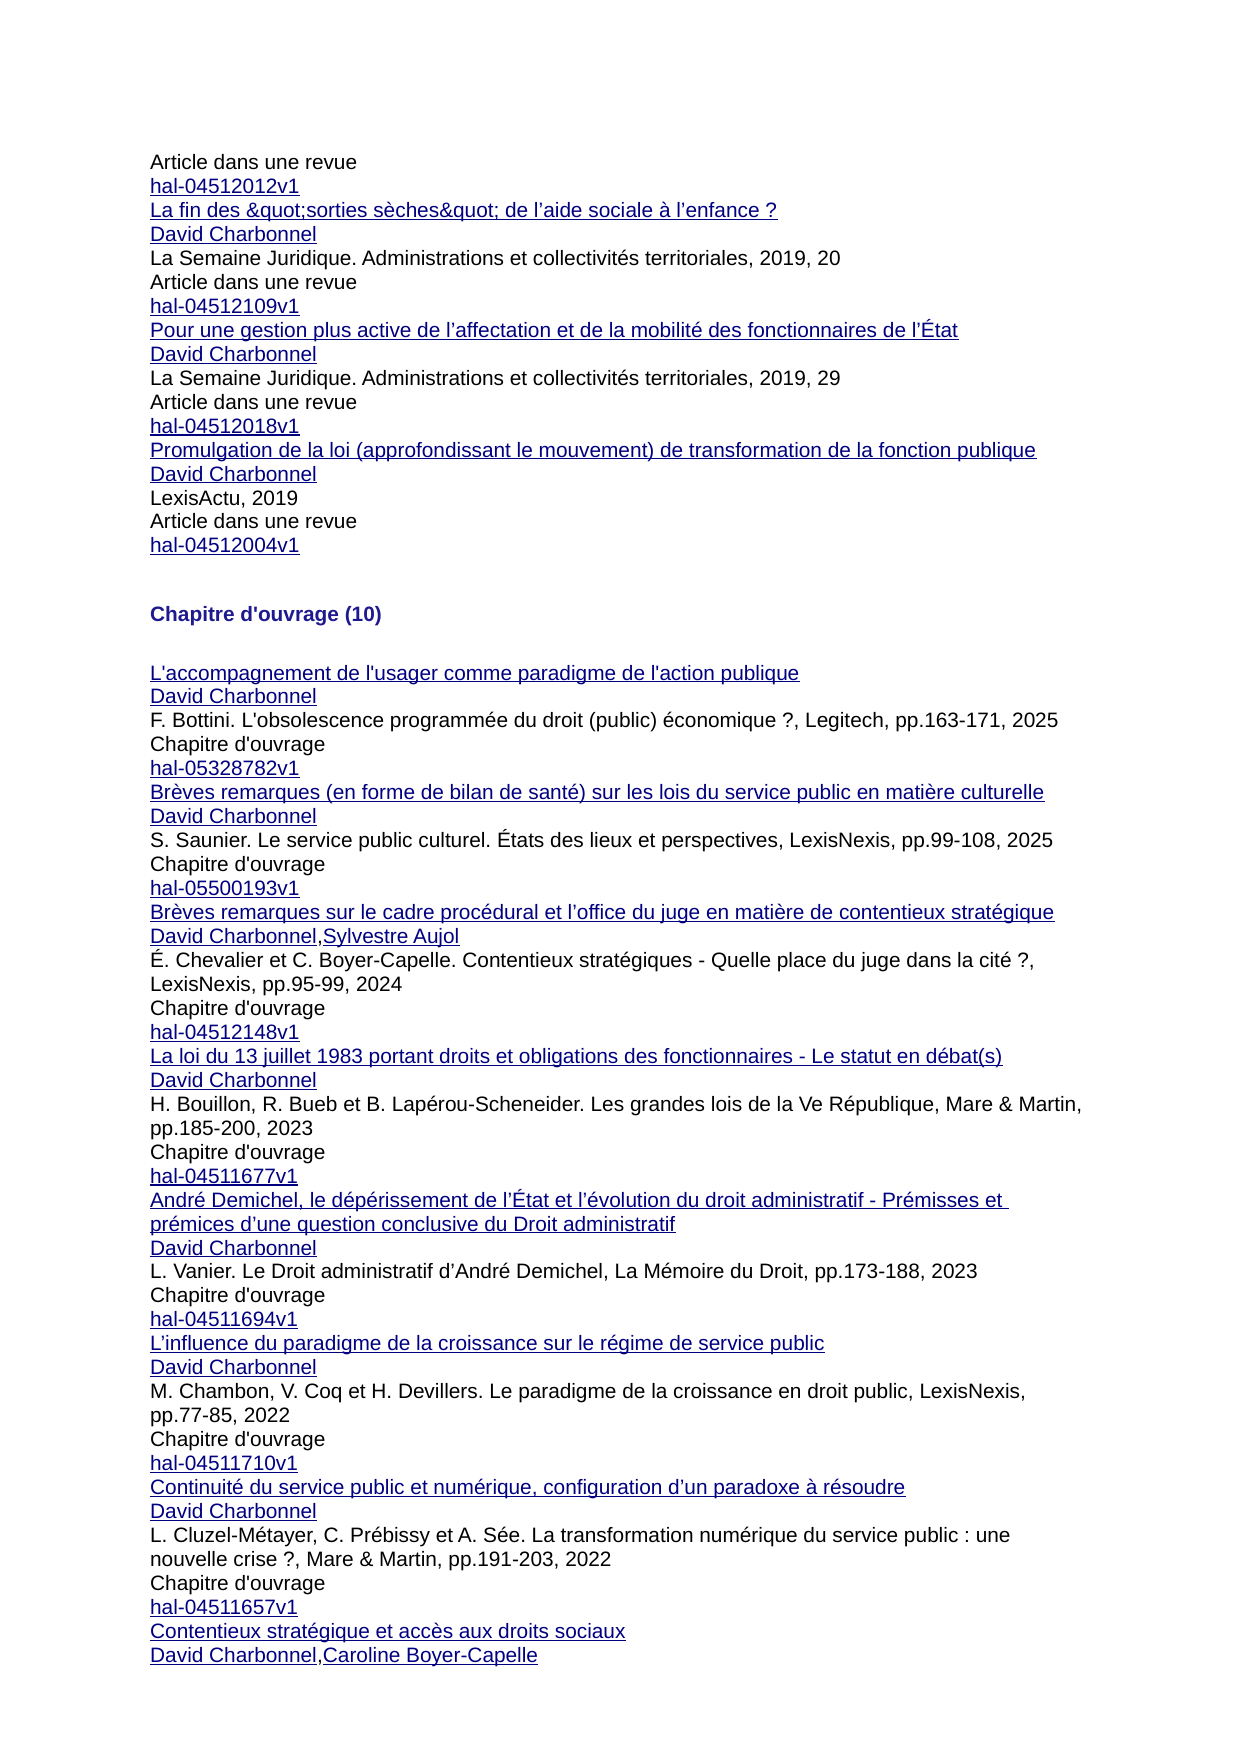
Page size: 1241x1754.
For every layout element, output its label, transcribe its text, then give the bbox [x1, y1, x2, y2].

table_cell Article dans une revue hal-04512012v1 [150, 150, 1090, 198]
table_header L'accompagnement de l'usager comme paradigme de l'action publique David Charbonnel F. Bottini. L'obsolescence programmée du droit (public) économique ?, Legitech, pp.163-171, 2025 Chapitre d'ouvrage hal-05328782v1 [150, 660, 1090, 780]
table_cell André Demichel, le dépérissement de l’État et l’évolution du droit administratif - Prémisses et prémices d’une question conclusive du Droit administratif David Charbonnel L. Vanier. Le Droit administratif d’André Demichel, La Mémoire du Droit, pp.173-188, 2023 Chapitre d'ouvrage hal-04511694v1 [150, 1188, 1090, 1331]
table_cell La loi du 13 juillet 1983 portant droits et obligations des fonctionnaires - Le statut en débat(s) David Charbonnel H. Bouillon, R. Bueb et B. Lapérou-Scheneider. Les grandes lois de la Ve République, Mare & Martin, pp.185-200, 2023 Chapitre d'ouvrage hal-04511677v1 [150, 1044, 1090, 1187]
table_cell La fin des &quot;sorties sèches&quot; de l’aide sociale à l’enfance ? David Charbonnel La Semaine Juridique. Administrations et collectivités territoriales, 2019, 20 Article dans une revue hal-04512109v1 [150, 198, 1090, 318]
table_cell Brèves remarques sur le cadre procédural et l’office du juge en matière de contentieux stratégique David Charbonnel,Sylvestre Aujol É. Chevalier et C. Boyer-Capelle. Contentieux stratégiques - Quelle place du juge dans la cité ?, LexisNexis, pp.95-99, 2024 Chapitre d'ouvrage hal-04512148v1 [150, 900, 1090, 1044]
table_cell Pour une gestion plus active de l’affectation et de la mobilité des fonctionnaires de l’État David Charbonnel La Semaine Juridique. Administrations et collectivités territoriales, 2019, 29 Article dans une revue hal-04512018v1 [150, 318, 1090, 437]
table_cell L’influence du paradigme de la croissance sur le régime de service public David Charbonnel M. Chambon, V. Coq et H. Devillers. Le paradigme de la croissance en droit public, LexisNexis, pp.77-85, 2022 Chapitre d'ouvrage hal-04511710v1 [150, 1331, 1090, 1475]
table_cell Brèves remarques (en forme de bilan de santé) sur les lois du service public en matière culturelle David Charbonnel S. Saunier. Le service public culturel. États des lieux et perspectives, LexisNexis, pp.99-108, 2025 Chapitre d'ouvrage hal-05500193v1 [150, 780, 1090, 900]
table_cell Contentieux stratégique et accès aux droits sociaux David Charbonnel,Caroline Boyer-Capelle [150, 1619, 1090, 1667]
subtitle Chapitre d'ouvrage (10) [150, 602, 1090, 626]
table_cell Promulgation de la loi (approfondissant le mouvement) de transformation de la fonction publique David Charbonnel LexisActu, 2019 Article dans une revue hal-04512004v1 [150, 438, 1090, 557]
table_cell Continuité du service public et numérique, configuration d’un paradoxe à résoudre David Charbonnel L. Cluzel-Métayer, C. Prébissy et A. Sée. La transformation numérique du service public : une nouvelle crise ?, Mare & Martin, pp.191-203, 2022 Chapitre d'ouvrage hal-04511657v1 [150, 1475, 1090, 1619]
